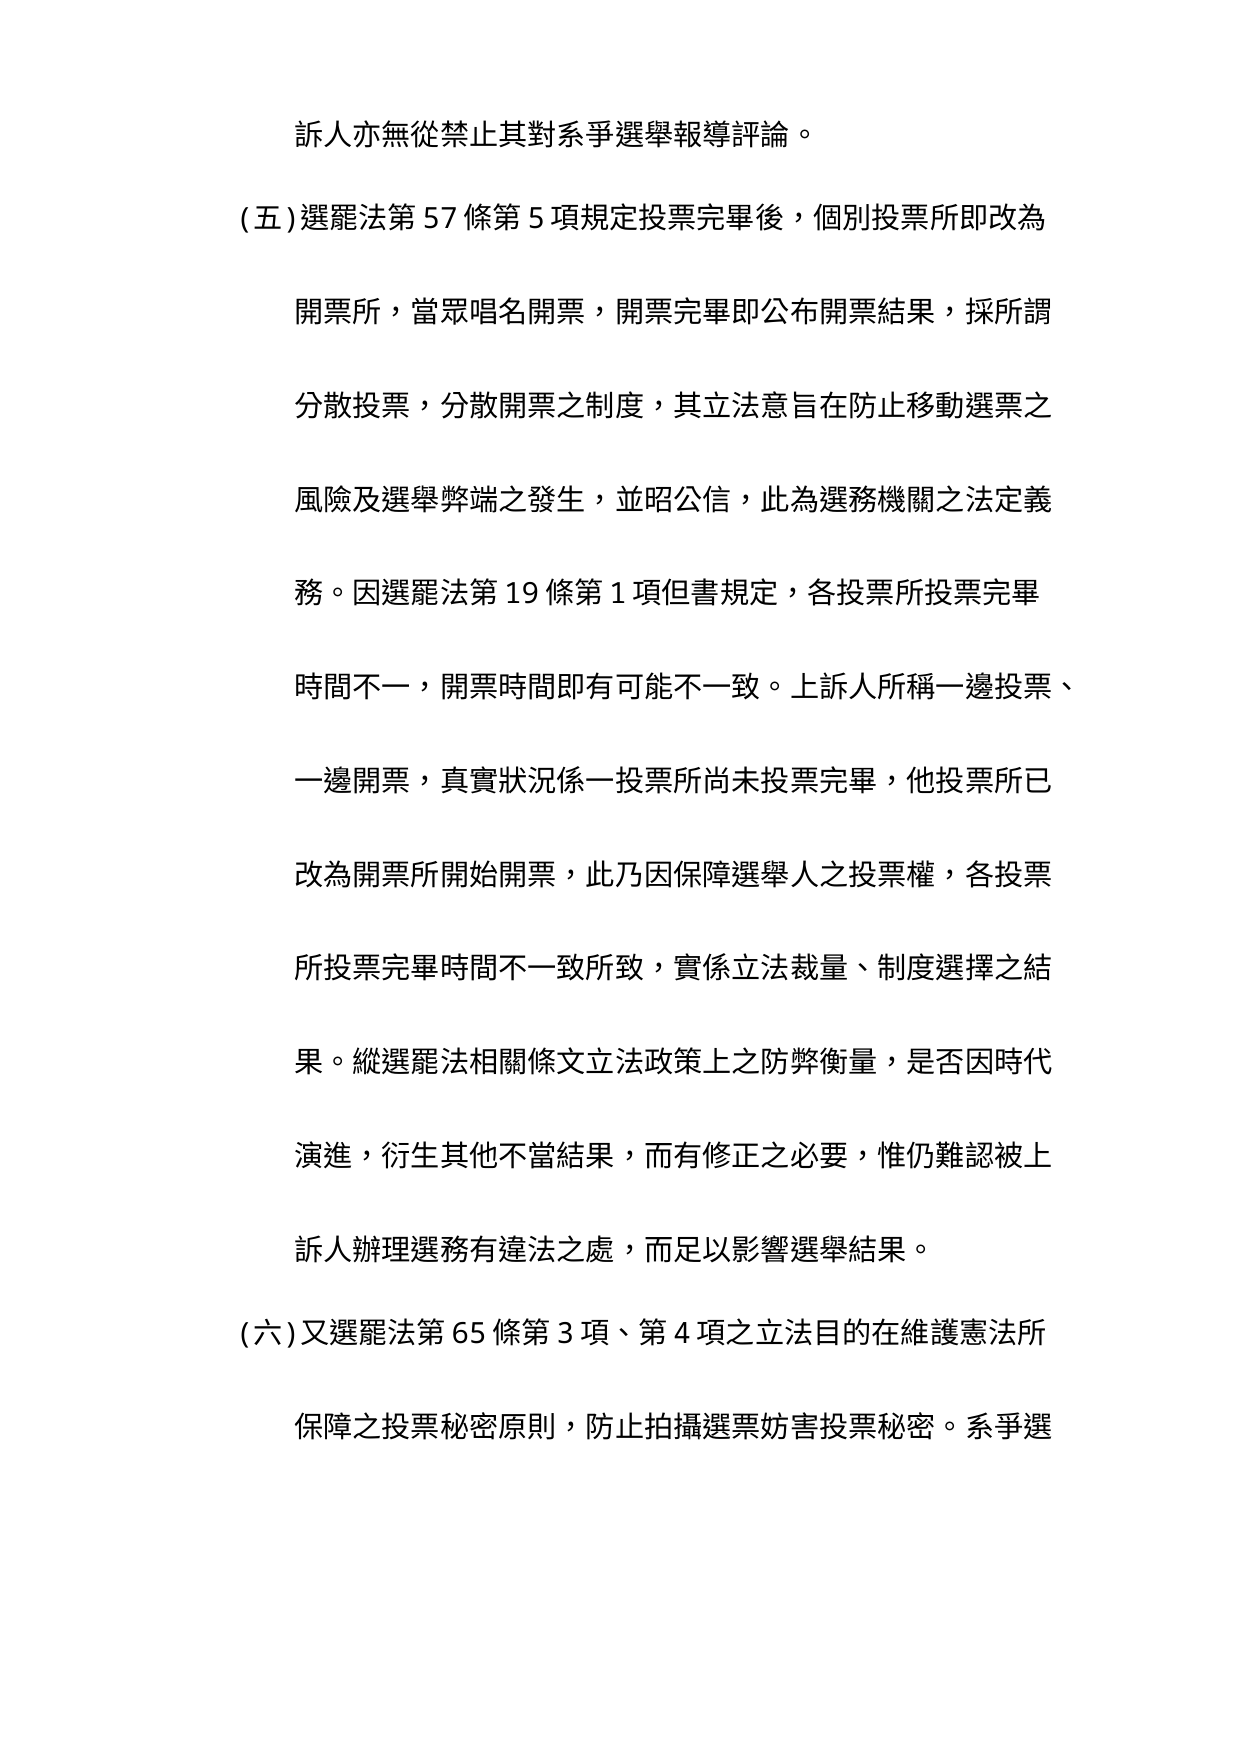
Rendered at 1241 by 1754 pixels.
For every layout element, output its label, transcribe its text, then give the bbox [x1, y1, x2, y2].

text (五)選罷法第57條第5項規定投票完畢後，個別投票所即改為開票所，當眾唱名開票，開票完畢即公布開票結果，採所謂分散投票，分散開票之制度，其立法意旨在防止移動選票之風險及選舉弊端之發生，並昭公信，此為選務機關之法定義務。因選罷法第19條第1項但書規定，各投票所投票完畢時間不一，開票時間即有可能不一致。上訴人所稱一邊投票、一邊開票，真實狀況係一投票所尚未投票完畢，他投票所已改為開票所開始開票，此乃因保障選舉人之投票權，各投票所投票完畢時間不一致所致，實係立法裁量、制度選擇之結果。縱選罷法相關條文立法政策上之防弊衡量，是否因時代演進，衍生其他不當結果，而有修正之必要，惟仍難認被上訴人辦理選務有違法之處，而足以影響選舉結果。 [236, 174, 1063, 1268]
text 訴人亦無從禁止其對系爭選舉報導評論。 [236, 91, 1063, 153]
text (六)又選罷法第65條第3項、第4項之立法目的在維護憲法所保障之投票秘密原則，防止拍攝選票妨害投票秘密。系爭選 [236, 1289, 1063, 1446]
